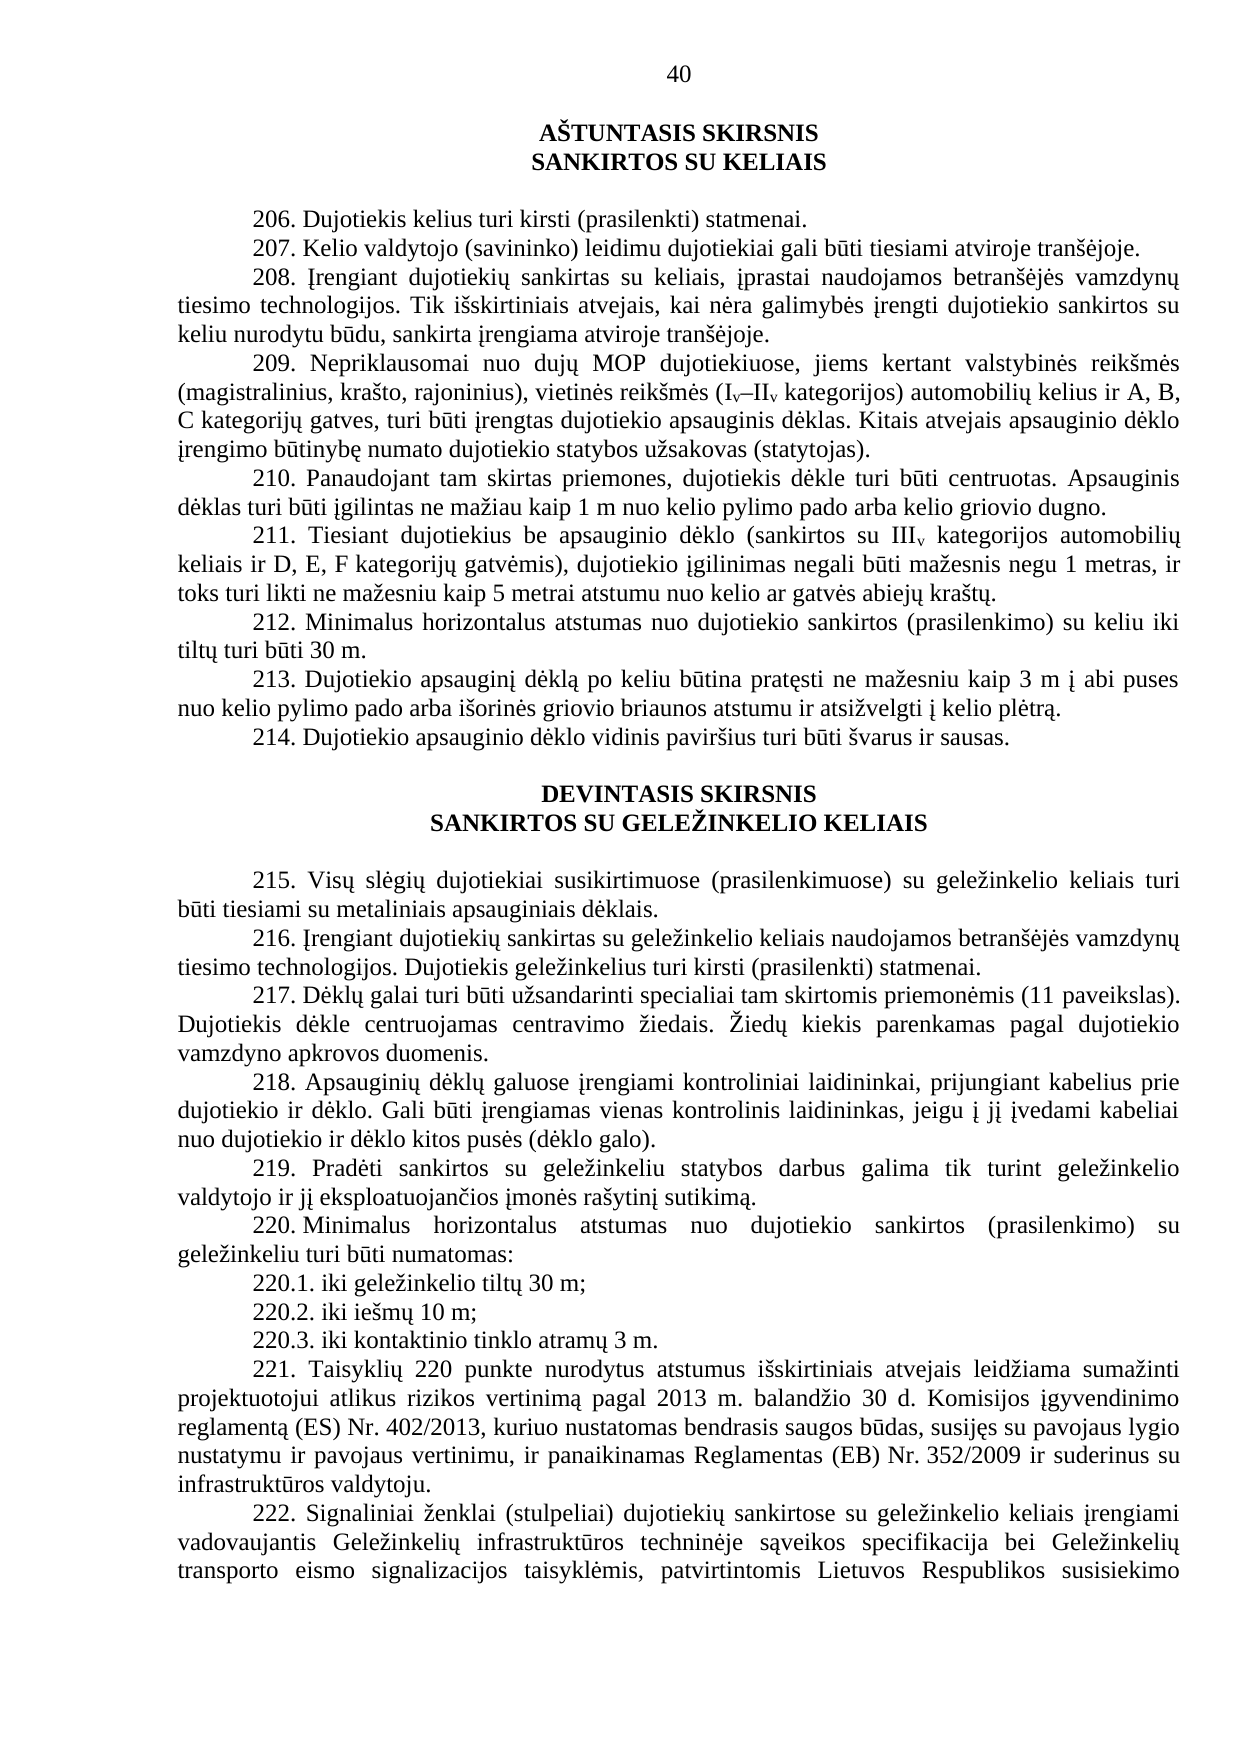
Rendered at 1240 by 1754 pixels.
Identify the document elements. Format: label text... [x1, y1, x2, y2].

text DEVINTASIS SKIRSNIS [177, 779, 1181, 808]
text 220.1. iki geležinkelio tiltų 30 m; [177, 1268, 1181, 1297]
text 222. Signaliniai ženklai (stulpeliai) dujotiekių sankirtose su geležinkelio keliais įrengiami vadovaujantis Geležinkelių infrastruktūros techninėje sąveikos specifikacija bei Geležinkelių transporto eismo signalizacijos taisyklėmis, patvirtintomis Lietuvos Respublikos susisiekimo [177, 1498, 1181, 1584]
text SANKIRTOS SU KELIAIS [177, 147, 1181, 176]
text AŠTUNTASIS SKIRSNIS [177, 118, 1181, 147]
text 209. Nepriklausomai nuo dujų MOP dujotiekiuose, jiems kertant valstybinės reikšmės (magistralinius, krašto, rajoninius), vietinės reikšmės (Iv–IIv kategorijos) automobilių kelius ir A, B, C kategorijų gatves, turi būti įrengtas dujotiekio apsauginis dėklas. Kitais atvejais apsauginio dėklo įrengimo būtinybę numato dujotiekio statybos užsakovas (statytojas). [177, 348, 1181, 463]
text 206. Dujotiekis kelius turi kirsti (prasilenkti) statmenai. [177, 204, 1181, 233]
text 215. Visų slėgių dujotiekiai susikirtimuose (prasilenkimuose) su geležinkelio keliais turi būti tiesiami su metaliniais apsauginiais dėklais. [177, 866, 1181, 923]
text 212. Minimalus horizontalus atstumas nuo dujotiekio sankirtos (prasilenkimo) su keliu iki tiltų turi būti 30 m. [177, 607, 1181, 664]
text 211. Tiesiant dujotiekius be apsauginio dėklo (sankirtos su IIIv kategorijos automobilių keliais ir D, E, F kategorijų gatvėmis), dujotiekio įgilinimas negali būti mažesnis negu 1 metras, ir toks turi likti ne mažesniu kaip 5 metrai atstumu nuo kelio ar gatvės abiejų kraštų. [177, 521, 1181, 607]
text 216. Įrengiant dujotiekių sankirtas su geležinkelio keliais naudojamos betranšėjės vamzdynų tiesimo technologijos. Dujotiekis geležinkelius turi kirsti (prasilenkti) statmenai. [177, 923, 1181, 981]
text 218. Apsauginių dėklų galuose įrengiami kontroliniai laidininkai, prijungiant kabelius prie dujotiekio ir dėklo. Gali būti įrengiamas vienas kontrolinis laidininkas, jeigu į jį įvedami kabeliai nuo dujotiekio ir dėklo kitos pusės (dėklo galo). [177, 1067, 1181, 1153]
text 219. Pradėti sankirtos su geležinkeliu statybos darbus galima tik turint geležinkelio valdytojo ir jį eksploatuojančios įmonės rašytinį sutikimą. [177, 1153, 1181, 1211]
text 220. Minimalus horizontalus atstumas nuo dujotiekio sankirtos (prasilenkimo) su geležinkeliu turi būti numatomas: [177, 1211, 1181, 1268]
text 221. Taisyklių 220 punkte nurodytus atstumus išskirtiniais atvejais leidžiama sumažinti projektuotojui atlikus rizikos vertinimą pagal 2013 m. balandžio 30 d. Komisijos įgyvendinimo reglamentą (ES) Nr. 402/2013, kuriuo nustatomas bendrasis saugos būdas, susijęs su pavojaus lygio nustatymu ir pavojaus vertinimu, ir panaikinamas Reglamentas (EB) Nr. 352/2009 ir suderinus su infrastruktūros valdytoju. [177, 1354, 1181, 1498]
text 213. Dujotiekio apsauginį dėklą po keliu būtina pratęsti ne mažesniu kaip 3 m į abi puses nuo kelio pylimo pado arba išorinės griovio briaunos atstumu ir atsižvelgti į kelio plėtrą. [177, 664, 1181, 722]
text SANKIRTOS SU GELEŽINKELIO KELIAIS [177, 808, 1181, 837]
text 214. Dujotiekio apsauginiо dėklо vidinis paviršius turi būti švarus ir sausas. [177, 722, 1181, 751]
text 208. Įrengiant dujotiekių sankirtas su keliais, įprastai naudojamos betranšėjės vamzdynų tiesimo technologijos. Tik išskirtiniais atvejais, kai nėra galimybės įrengti dujotiekio sankirtos su keliu nurodytu būdu, sankirta įrengiama atviroje tranšėjoje. [177, 262, 1181, 348]
text 220.3. iki kontaktinio tinklo atramų 3 m. [177, 1326, 1181, 1354]
text 217. Dėklų galai turi būti užsandarinti specialiai tam skirtomis priemonėmis (11 paveikslas). Dujotiekis dėkle centruojamas centravimo žiedais. Žiedų kiekis parenkamas pagal dujotiekio vamzdyno apkrovos duomenis. [177, 981, 1181, 1067]
text 207. Kelio valdytojo (savininko) leidimu dujotiekiai gali būti tiesiami atviroje tranšėjoje. [177, 233, 1181, 262]
text 220.2. iki iešmų 10 m; [177, 1297, 1181, 1326]
text 210. Panaudojant tam skirtas priemones, dujotiekis dėkle turi būti centruotas. Apsauginis dėklas turi būti įgilintas ne mažiau kaip 1 m nuo kelio pylimo pado arba kelio griovio dugno. [177, 463, 1181, 521]
